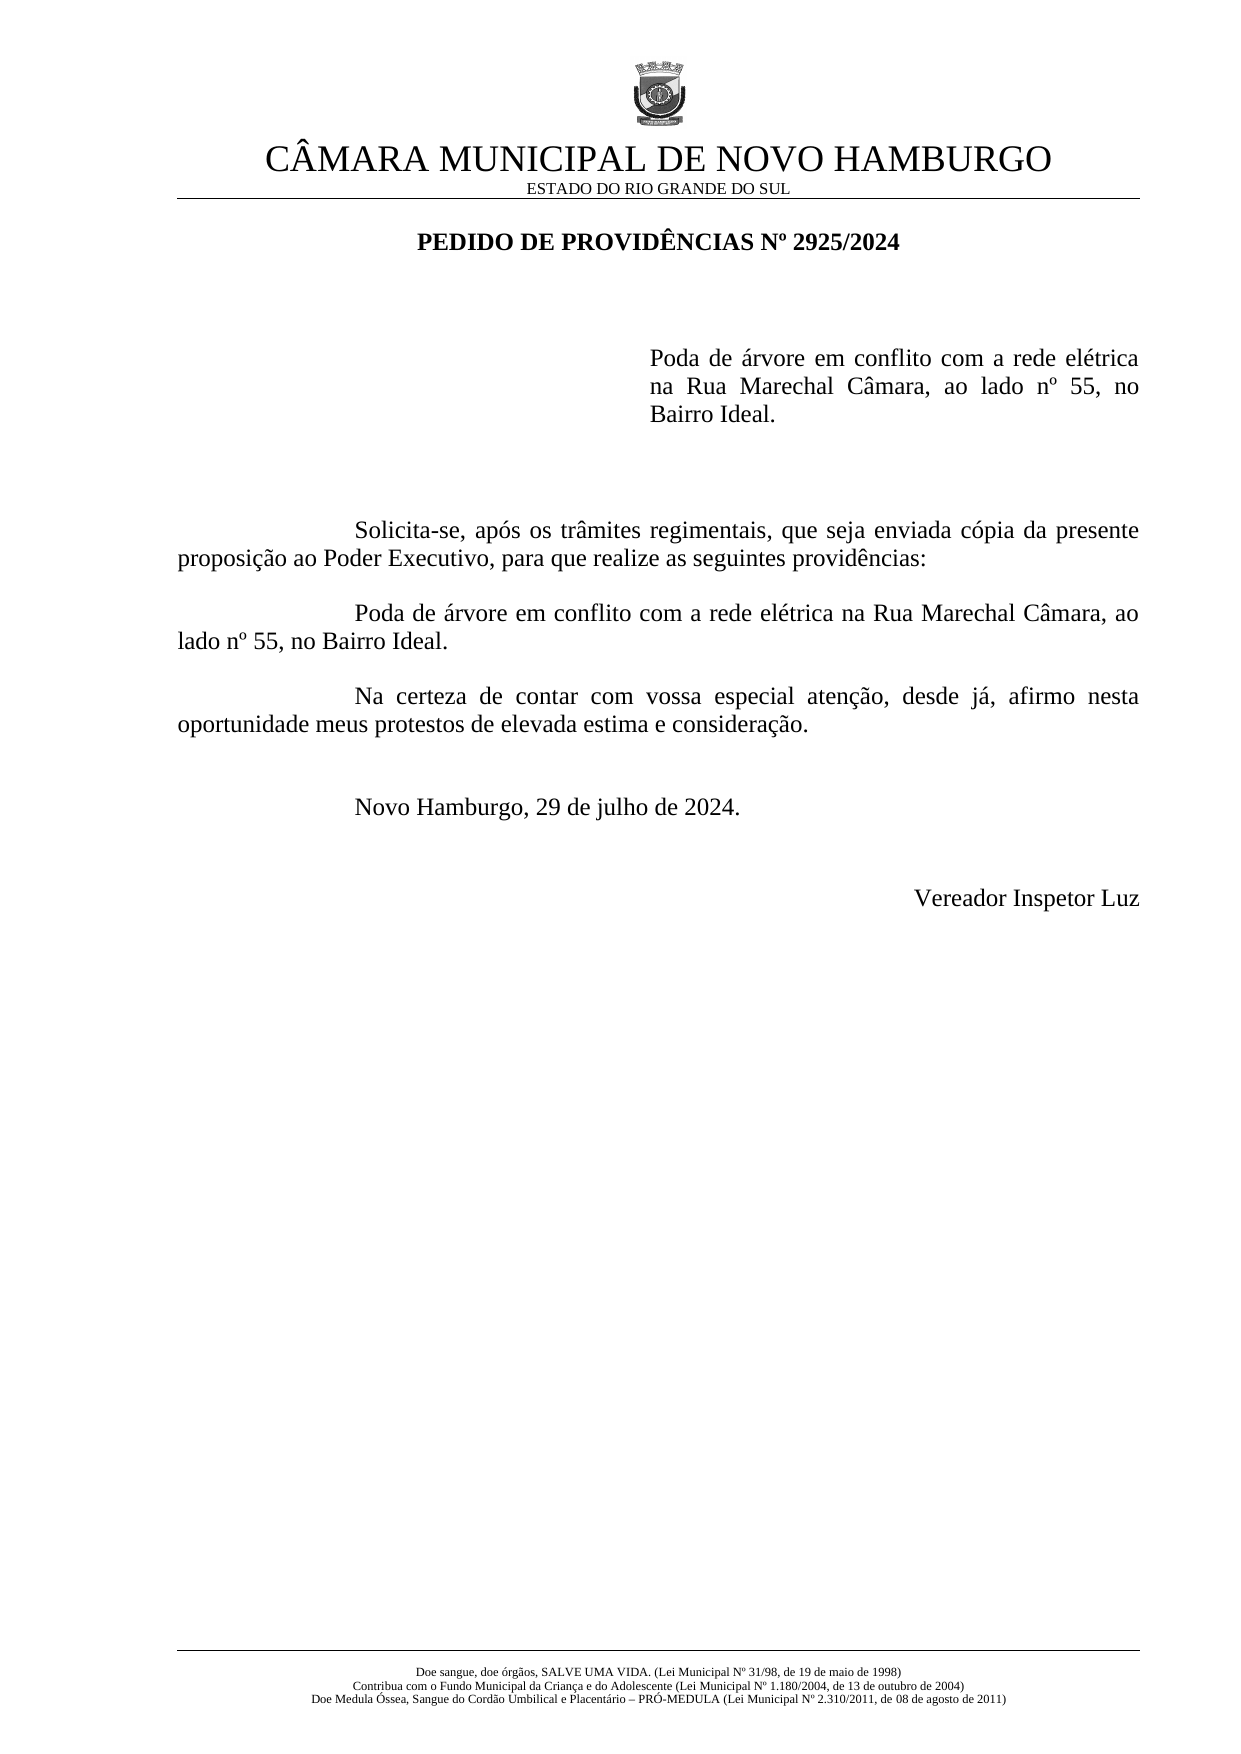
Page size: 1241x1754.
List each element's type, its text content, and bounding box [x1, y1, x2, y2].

text Solicita-se, após os trâmites regimentais, que seja enviada cópia da presente proposição ao Poder Executivo, para que realize as seguintes providências: [177, 516, 1140, 572]
text Vereador Inspetor Luz [177, 884, 1140, 912]
text PEDIDO DE PROVIDÊNCIAS Nº 2925/2024 [177, 228, 1140, 256]
text Novo Hamburgo, 29 de julho de 2024. [177, 793, 1140, 821]
text Poda de árvore em conflito com a rede elétrica na Rua Marechal Câmara, ao lado nº 55, no Bairro Ideal. [177, 599, 1140, 655]
text Na certeza de contar com vossa especial atenção, desde já, afirmo nesta oportunidade meus protestos de elevada estima e consideração. [177, 682, 1140, 738]
text Poda de árvore em conflito com a rede elétrica na Rua Marechal Câmara, ao lado nº 55, no Bairro Ideal. [649, 344, 1140, 428]
